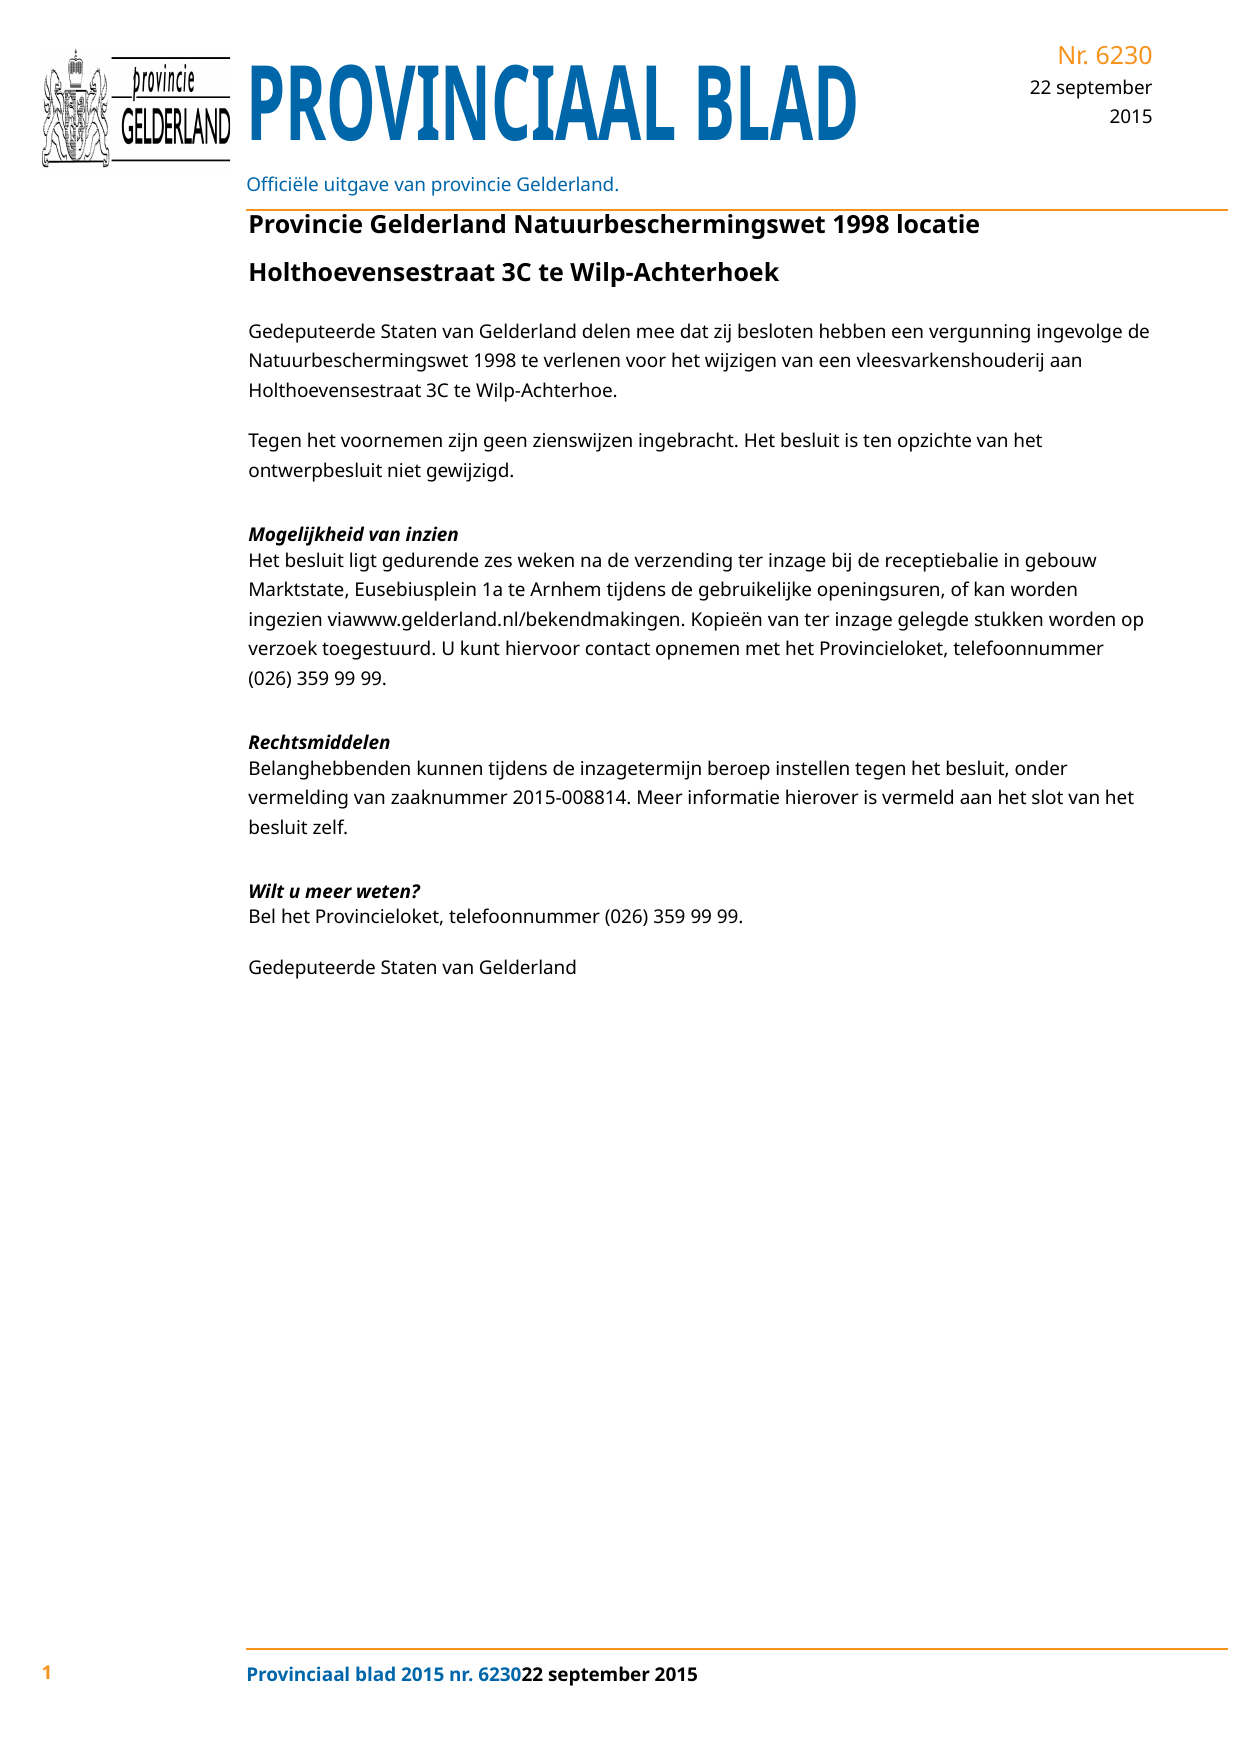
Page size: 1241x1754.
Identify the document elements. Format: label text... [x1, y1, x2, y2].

text Rechtsmiddelen [248, 729, 1152, 755]
text Gedeputeerde Staten van Gelderland delen mee dat zij besloten hebben een vergunning ingevolge de Natuurbeschermingswet 1998 te verlenen voor het wijzigen van een vleesvarkenshouderij aan Holthoevensestraat 3C te Wilp-Achterhoe. [248, 318, 1152, 403]
text Belanghebbenden kunnen tijdens de inzagetermijn beroep instellen tegen het besluit, onder vermelding van zaaknummer 2015-008814. Meer informatie hierover is vermeld aan het slot van het besluit zelf. [248, 755, 1152, 840]
text Gedeputeerde Staten van Gelderland [248, 954, 1152, 980]
text Wilt u meer weten? [248, 878, 1152, 904]
text Tegen het voornemen zijn geen zienswijzen ingebracht. Het besluit is ten opzichte van het ontwerpbesluit niet gewijzigd. [248, 427, 1152, 483]
text Het besluit ligt gedurende zes weken na de verzending ter inzage bij de receptiebalie in gebouw Marktstate, Eusebiusplein 1a te Arnhem tijdens de gebruikelijke openingsuren, of kan worden ingezien viawww.gelderland.nl/bekendmakingen. Kopieën van ter inzage gelegde stukken worden op verzoek toegestuurd. U kunt hiervoor contact opnemen met het Provincieloket, telefoonnummer (026) 359 99 99. [248, 547, 1152, 691]
text Bel het Provincieloket, telefoonnummer (026) 359 99 99. [248, 904, 1152, 929]
picture [41, 47, 231, 172]
text Provincie Gelderland Natuurbeschermingswet 1998 locatie Holthoevensestraat 3C te Wilp-Achterhoek [248, 211, 1152, 288]
text Mogelijkheid van inzien [248, 521, 1152, 547]
